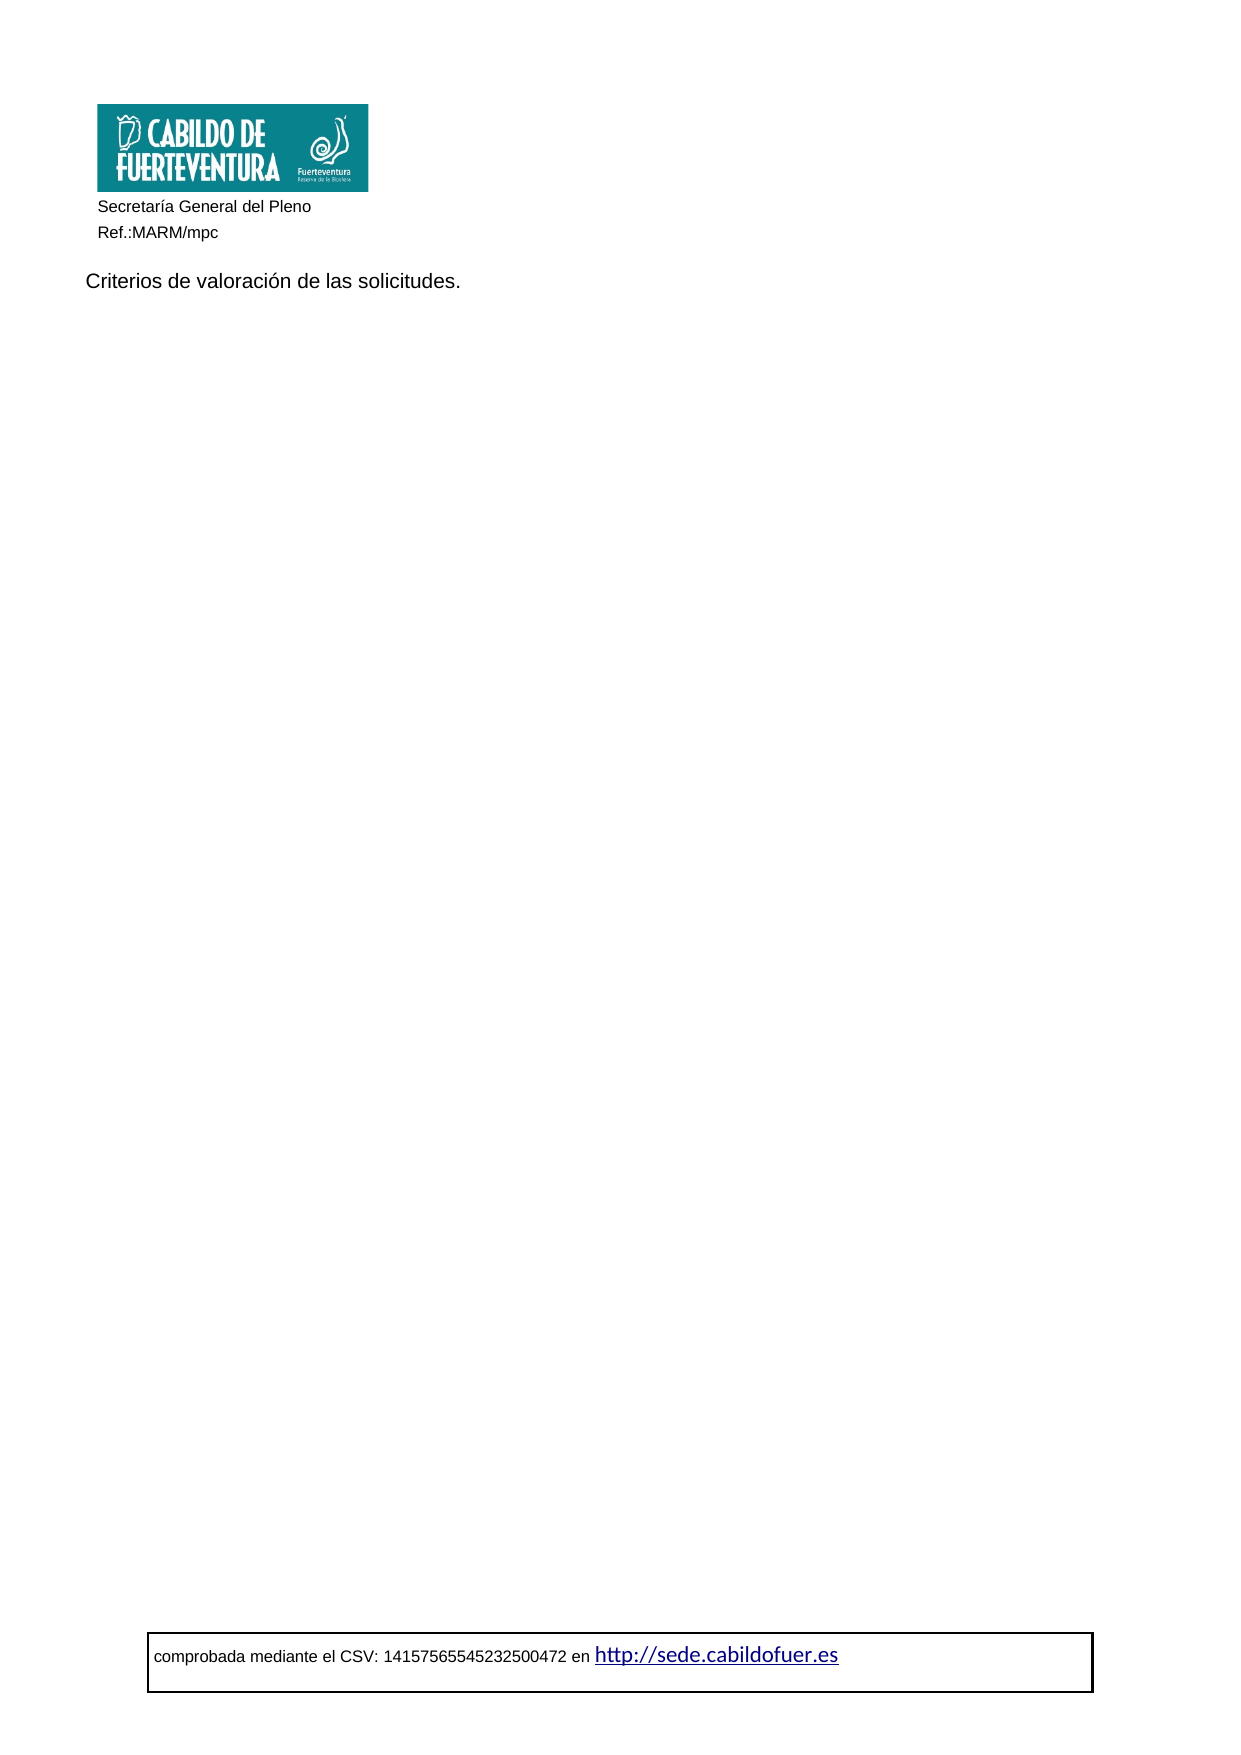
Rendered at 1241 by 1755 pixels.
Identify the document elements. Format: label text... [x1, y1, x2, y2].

text Criterios de valoración de las solicitudes. [85, 269, 1093, 293]
